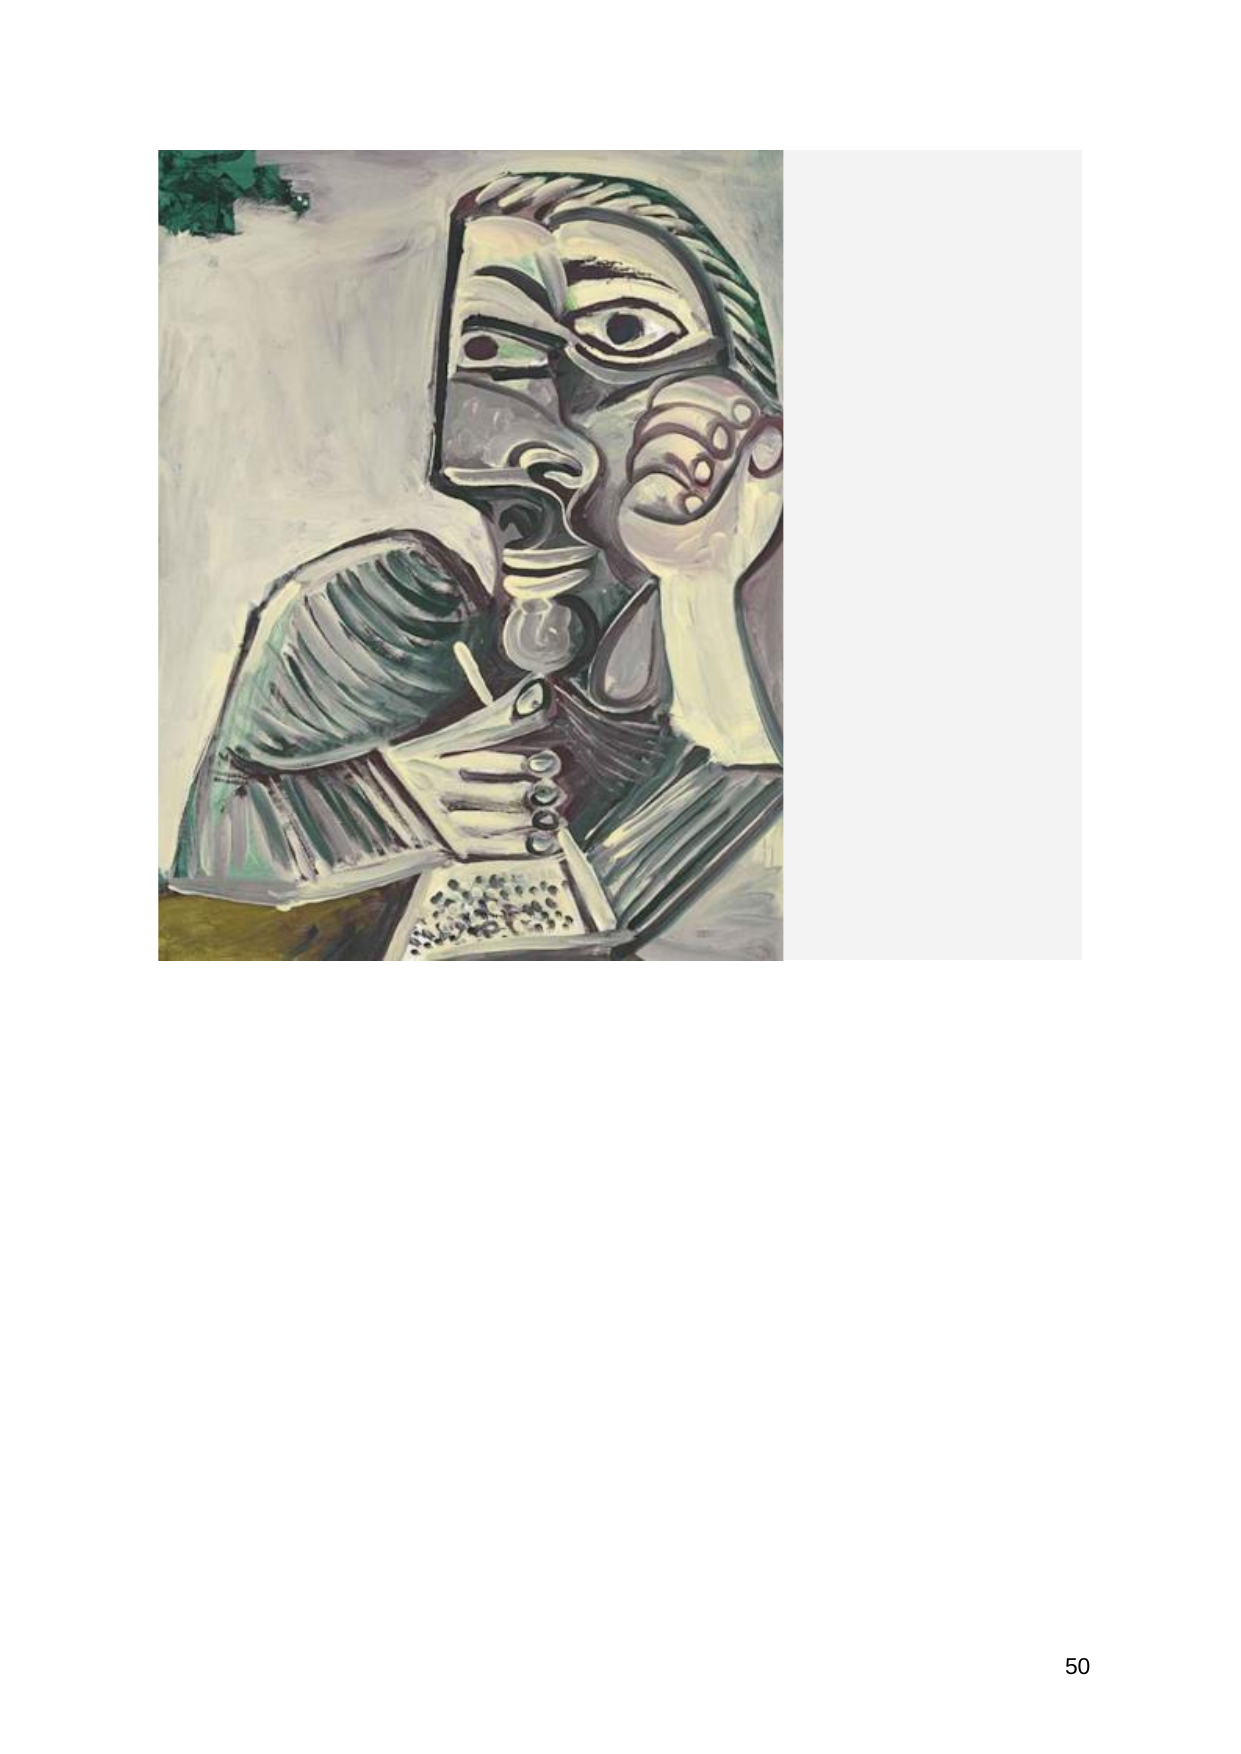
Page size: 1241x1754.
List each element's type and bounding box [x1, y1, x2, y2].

picture [158, 150, 784, 961]
